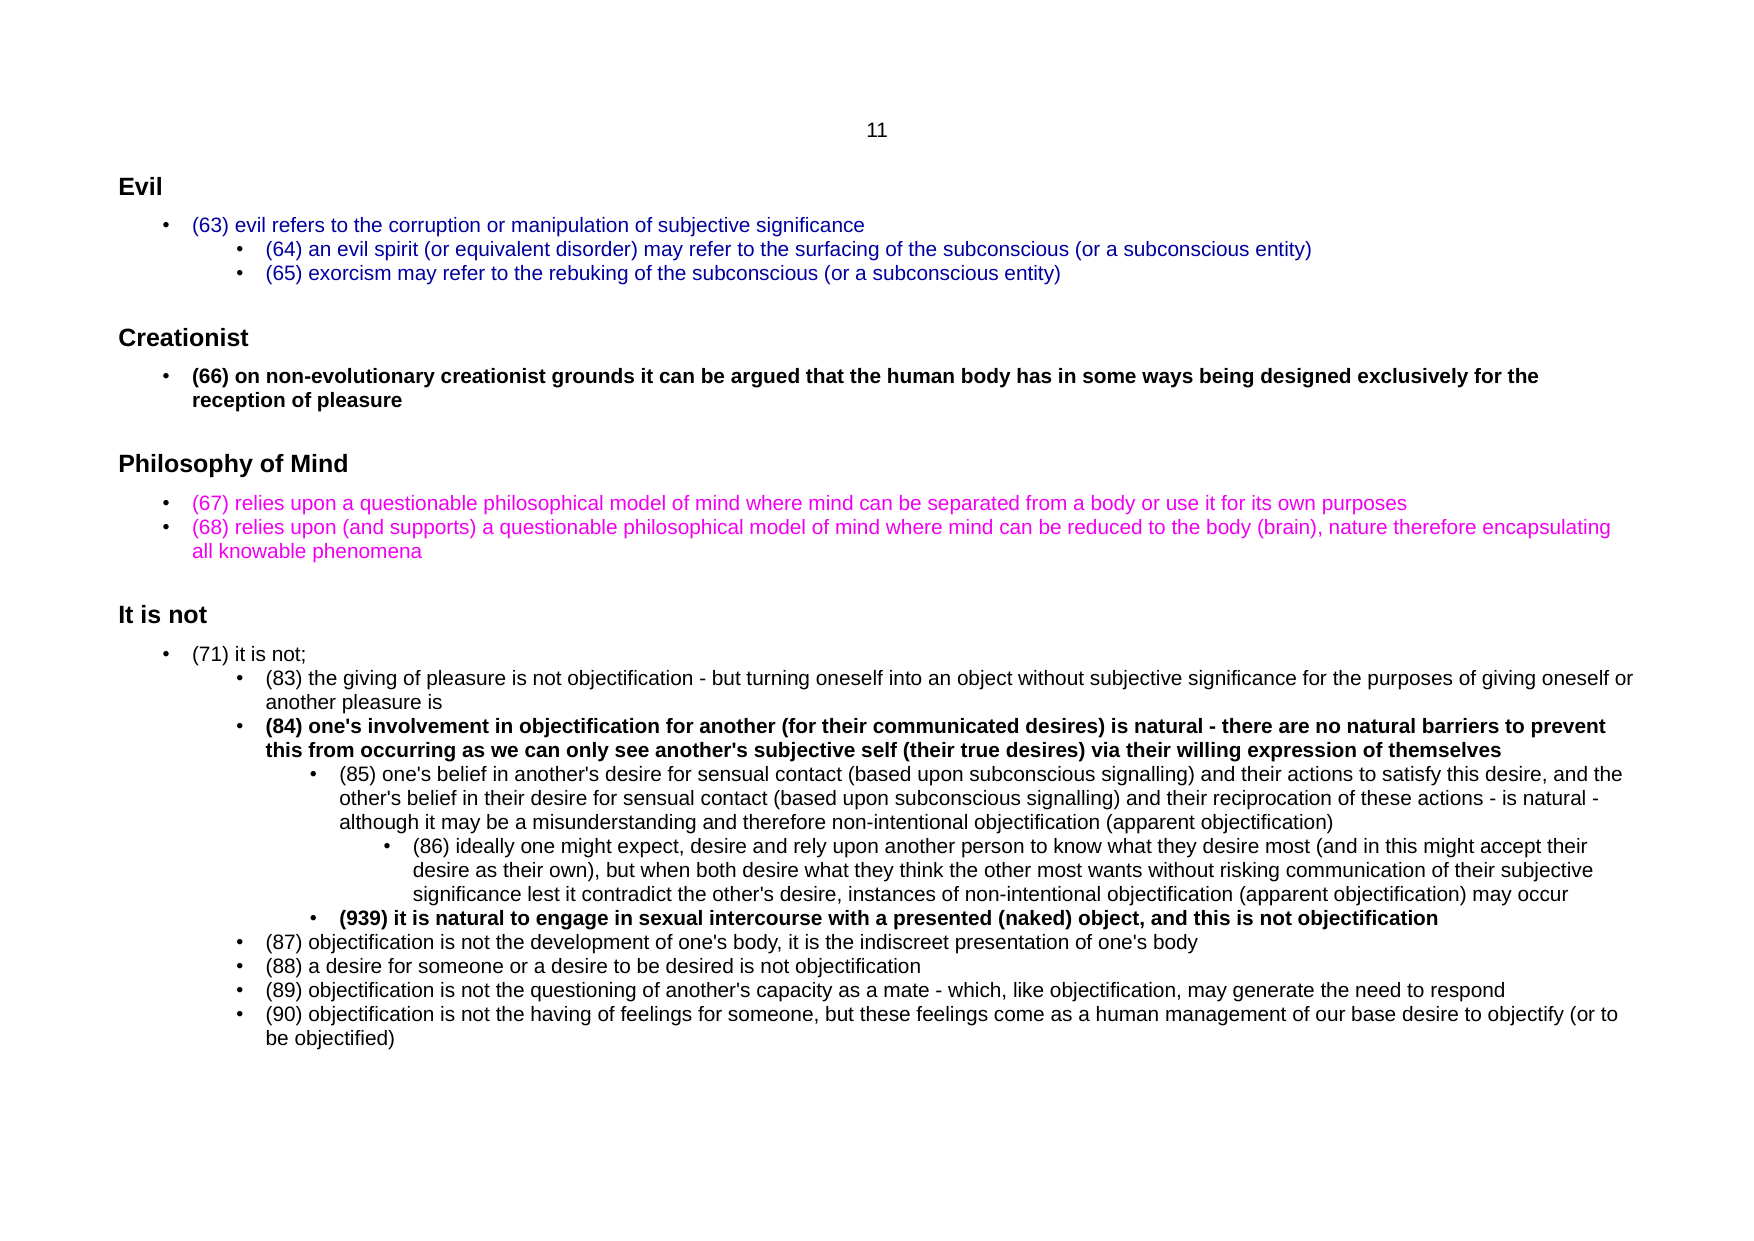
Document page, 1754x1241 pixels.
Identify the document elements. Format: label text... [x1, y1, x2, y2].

list (67) relies upon a questionable philosophical model of mind where mind can be separated from a body or use it for its own purposes [162, 491, 1636, 514]
subtitle It is not [118, 600, 1636, 629]
list (64) an evil spirit (or equivalent disorder) may refer to the surfacing of the subconscious (or a subconscious entity) [236, 237, 1636, 261]
list (86) ideally one might expect, desire and rely upon another person to know what they desire most (and in this might accept their desire as their own), but when both desire what they think the other most wants without risking communication of their subjective significance lest it contradict the other's desire, instances of non-intentional objectification (apparent objectification) may occur [383, 833, 1636, 905]
subtitle Philosophy of Mind [118, 449, 1636, 478]
list (89) objectification is not the questioning of another's capacity as a mate - which, like objectification, may generate the need to respond [236, 978, 1636, 1002]
subtitle Creationist [118, 322, 1636, 351]
list (83) the giving of pleasure is not objectification - but turning oneself into an object without subjective significance for the purposes of giving oneself or another pleasure is [236, 665, 1636, 713]
list (85) one's belief in another's desire for sensual contact (based upon subconscious signalling) and their actions to satisfy this desire, and the other's belief in their desire for sensual contact (based upon subconscious signalling) and their reciprocation of these actions - is natural - although it may be a misunderstanding and therefore non-intentional objectification (apparent objectification) [309, 761, 1636, 833]
list (71) it is not; [162, 641, 1636, 665]
list (939) it is natural to engage in sexual intercourse with a presented (naked) object, and this is not objectification [309, 905, 1636, 929]
list (66) on non-evolutionary creationist grounds it can be argued that the human body has in some ways being designed exclusively for the reception of pleasure [162, 364, 1636, 412]
list (63) evil refers to the corruption or manipulation of subjective significance [162, 213, 1636, 237]
list (88) a desire for someone or a desire to be desired is not objectification [236, 953, 1636, 978]
list (84) one's involvement in objectification for another (for their communicated desires) is natural - there are no natural barriers to prevent this from occurring as we can only see another's subjective self (their true desires) via their willing expression of themselves [236, 713, 1636, 761]
list (68) relies upon (and supports) a questionable philosophical model of mind where mind can be reduced to the body (brain), nature therefore encapsulating all knowable phenomena [162, 514, 1636, 563]
list (90) objectification is not the having of feelings for someone, but these feelings come as a human management of our base desire to objectify (or to be objectified) [236, 1002, 1636, 1050]
list (87) objectification is not the development of one's body, it is the indiscreet presentation of one's body [236, 929, 1636, 953]
subtitle Evil [118, 172, 1636, 200]
list (65) exorcism may refer to the rebuking of the subconscious (or a subconscious entity) [236, 261, 1636, 285]
